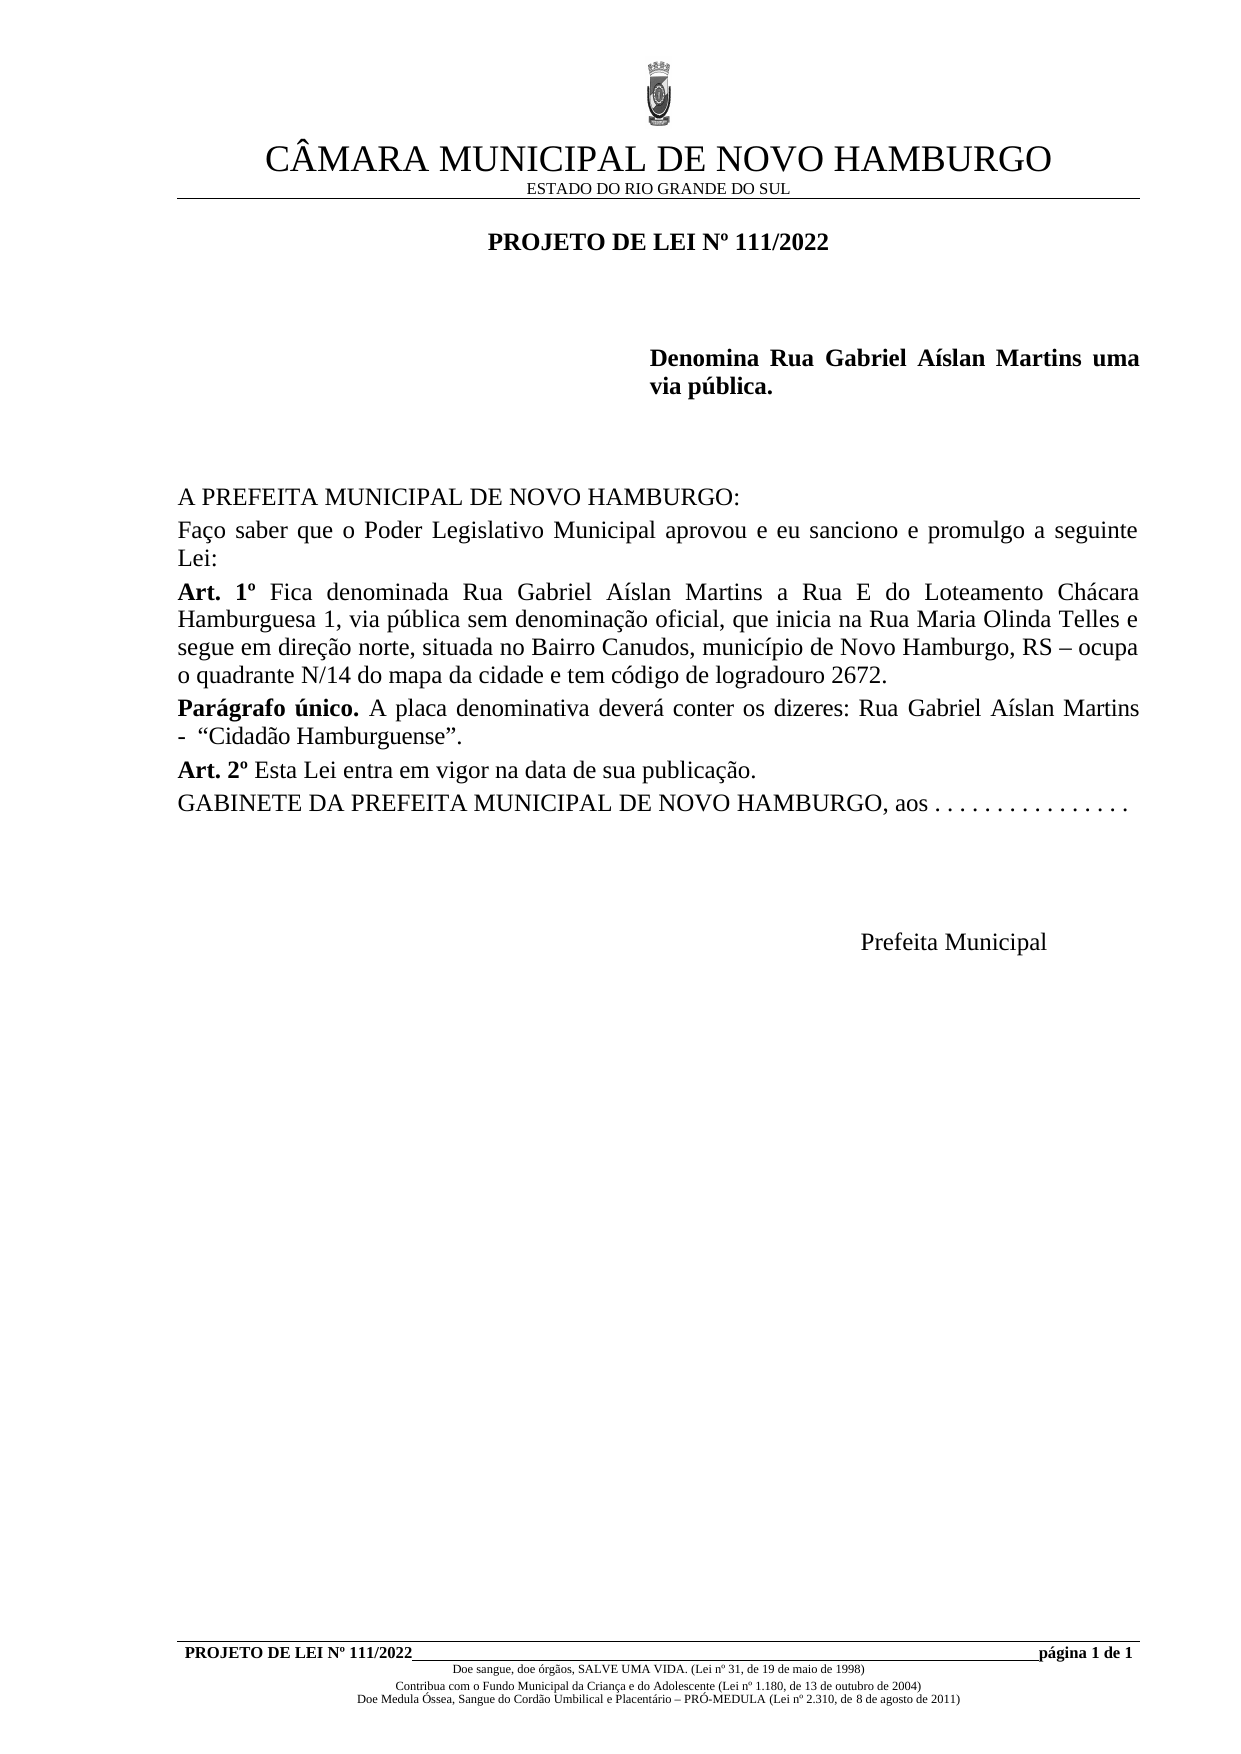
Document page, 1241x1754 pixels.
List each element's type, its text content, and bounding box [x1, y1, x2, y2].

text Faço saber que o Poder Legislativo Municipal aprovou e eu sanciono e promulgo a seguinte Lei: [177, 516, 1140, 572]
text Denomina Rua Gabriel Aíslan Martins uma via pública. [649, 344, 1140, 400]
text PROJETO DE LEI Nº 111/2022 [177, 228, 1140, 256]
text A PREFEITA MUNICIPAL DE NOVO HAMBURGO: [177, 483, 1140, 510]
text Prefeita Municipal [768, 928, 1140, 955]
text Art. 2º Esta Lei entra em vigor na data de sua publicação. [177, 756, 1140, 783]
text GABINETE DA PREFEITA MUNICIPAL DE NOVO HAMBURGO, aos . . . . . . . . . . . . . . . . [177, 789, 1140, 817]
text Parágrafo único. A placa denominativa deverá conter os dizeres: Rua Gabriel Aíslan Martins - “Cidadão Hamburguense”. [177, 694, 1140, 750]
text Art. 1º Fica denominada Rua Gabriel Aíslan Martins a Rua E do Loteamento Chácara Hamburguesa 1, via pública sem denominação oficial, que inicia na Rua Maria Olinda Telles e segue em direção norte, situada no Bairro Canudos, município de Novo Hamburgo, RS – ocupa o quadrante N/14 do mapa da cidade e tem código de logradouro 2672. [177, 578, 1140, 688]
